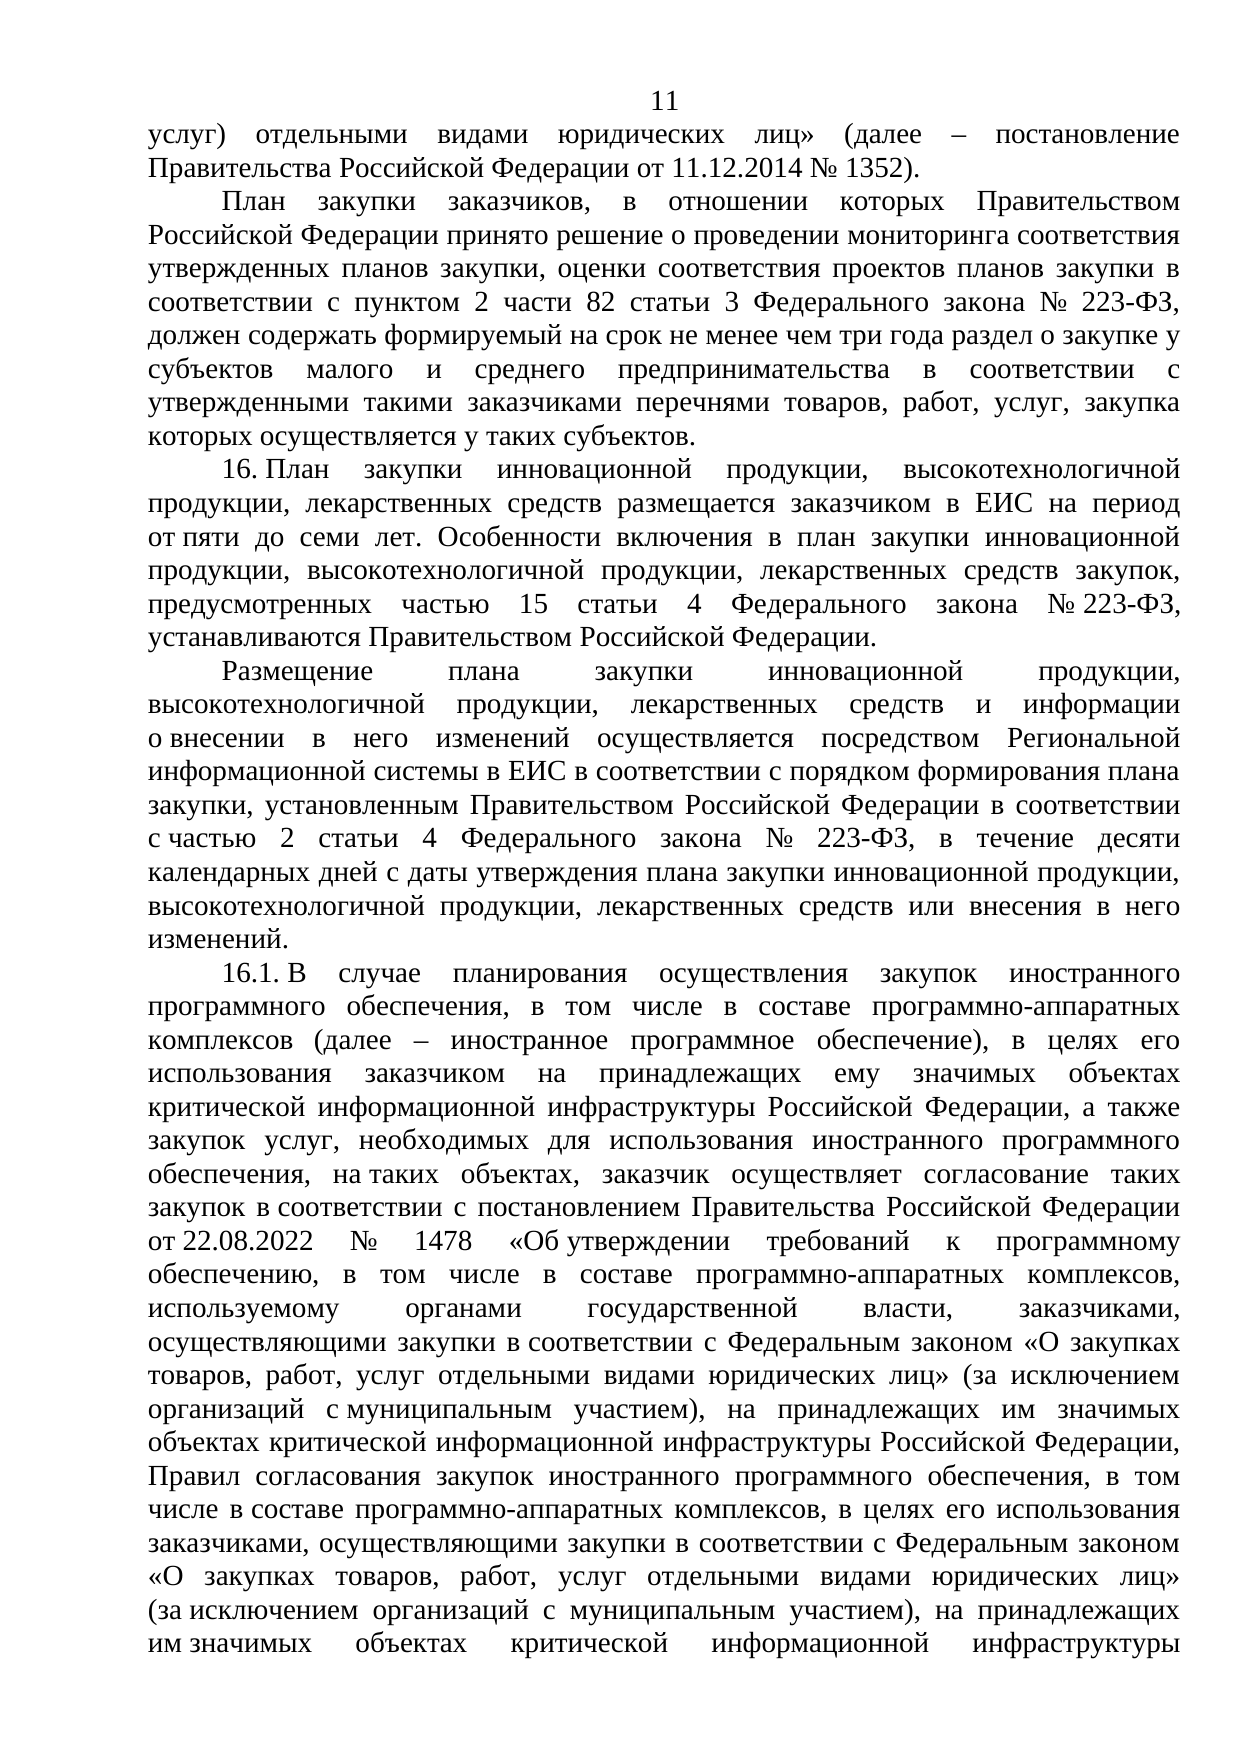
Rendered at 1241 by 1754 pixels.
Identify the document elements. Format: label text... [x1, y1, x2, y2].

text 16. План закупки инновационной продукции, высокотехнологичной продукции, лекарственных средств размещается заказчиком в ЕИС на период от пяти до семи лет. Особенности включения в план закупки инновационной продукции, высокотехнологичной продукции, лекарственных средств закупок, предусмотренных частью 15 статьи 4 Федерального закона № 223-ФЗ, устанавливаются Правительством Российской Федерации. [148, 452, 1181, 653]
text План закупки заказчиков, в отношении которых Правительством Российской Федерации принято решение о проведении мониторинга соответствия утвержденных планов закупки, оценки соответствия проектов планов закупки в соответствии с пунктом 2 части 82 статьи 3 Федерального закона № 223-ФЗ, должен содержать формируемый на срок не менее чем три года раздел о закупке у субъектов малого и среднего предпринимательства в соответствии с утвержденными такими заказчиками перечнями товаров, работ, услуг, закупка которых осуществляется у таких субъектов. [148, 183, 1181, 452]
text 16.1. В случае планирования осуществления закупок иностранного программного обеспечения, в том числе в составе программно-аппаратных комплексов (далее – иностранное программное обеспечение), в целях его использования заказчиком на принадлежащих ему значимых объектах критической информационной инфраструктуры Российской Федерации, а также закупок услуг, необходимых для использования иностранного программного обеспечения, на таких объектах, заказчик осуществляет согласование таких закупок в соответствии с постановлением Правительства Российской Федерации от 22.08.2022 № 1478 «Об утверждении требований к программному обеспечению, в том числе в составе программно-аппаратных комплексов, используемому органами государственной власти, заказчиками, осуществляющими закупки в соответствии с Федеральным законом «О закупках товаров, работ, услуг отдельными видами юридических лиц» (за исключением организаций с муниципальным участием), на принадлежащих им значимых объектах критической информационной инфраструктуры Российской Федерации, Правил согласования закупок иностранного программного обеспечения, в том числе в составе программно-аппаратных комплексов, в целях его использования заказчиками, осуществляющими закупки в соответствии с Федеральным законом «О закупках товаров, работ, услуг отдельными видами юридических лиц» (за исключением организаций с муниципальным участием), на принадлежащих им значимых объектах критической информационной инфраструктуры [148, 955, 1181, 1659]
text Размещение плана закупки инновационной продукции, высокотехнологичной продукции, лекарственных средств и информации о внесении в него изменений осуществляется посредством Региональной информационной системы в ЕИС в соответствии с порядком формирования плана закупки, установленным Правительством Российской Федерации в соответствии с частью 2 статьи 4 Федерального закона № 223-ФЗ, в течение десяти календарных дней с даты утверждения плана закупки инновационной продукции, высокотехнологичной продукции, лекарственных средств или внесения в него изменений. [148, 653, 1181, 955]
text услуг) отдельными видами юридических лиц» (далее – постановление Правительства Российской Федерации от 11.12.2014 № 1352). [148, 116, 1181, 183]
